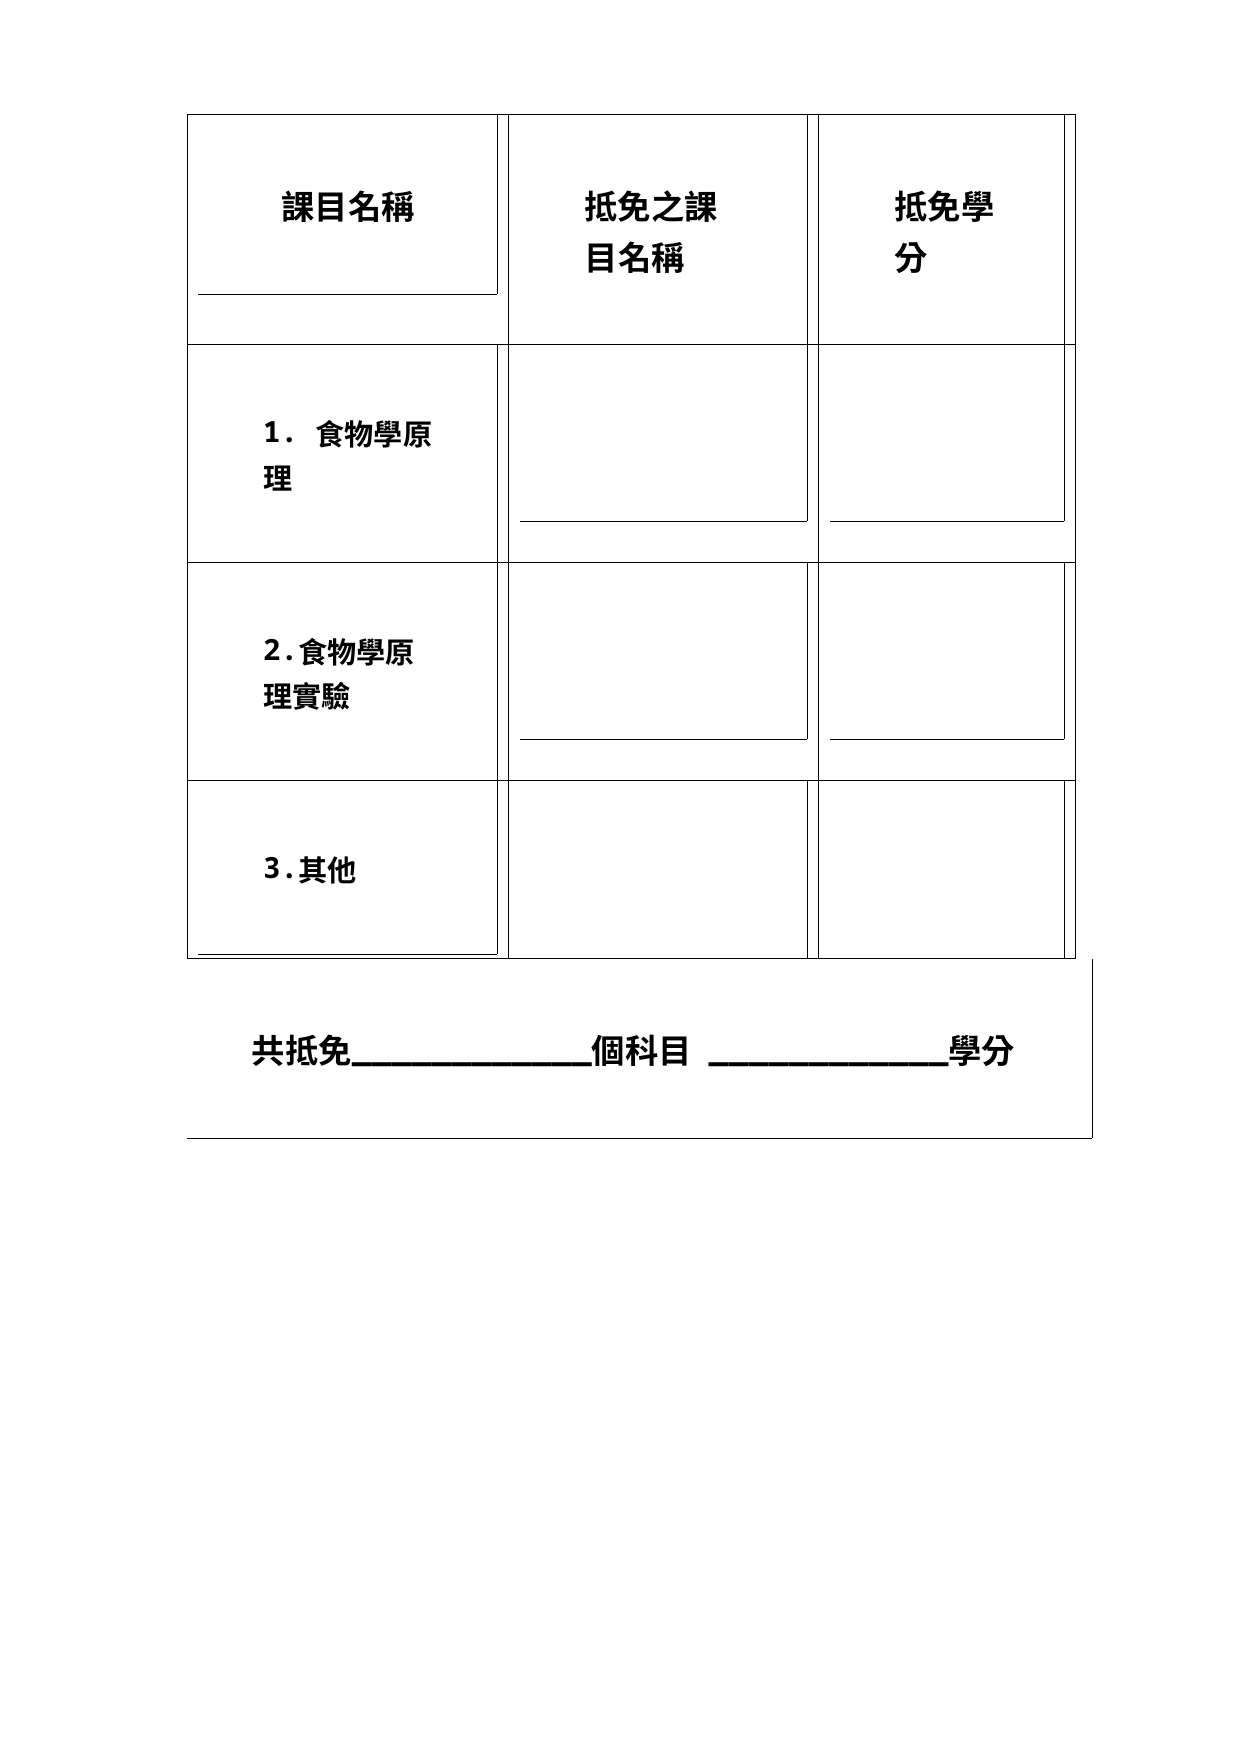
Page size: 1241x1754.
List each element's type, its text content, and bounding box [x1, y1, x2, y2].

table_header [1065, 115, 1075, 344]
table_cell [509, 781, 807, 958]
table_cell [819, 563, 1075, 780]
table_cell [819, 781, 1064, 958]
table_header 抵免學分 [819, 115, 1064, 344]
table_cell [1065, 781, 1075, 958]
table_cell 1. 食物學原理 [188, 345, 497, 562]
table_header 課目名稱 [188, 115, 508, 344]
table_cell [509, 345, 818, 562]
table_cell 2.食物學原理實驗 [188, 563, 497, 780]
table_cell 3.其他 [188, 781, 508, 958]
table_cell [819, 345, 1075, 562]
subtitle 共抵免____________個科目 ____________學分 [187, 959, 1092, 1138]
table_cell [498, 345, 508, 562]
table_cell [509, 563, 818, 780]
table_cell [808, 781, 818, 958]
table_cell [498, 563, 508, 780]
table_header [808, 115, 818, 344]
table_header 抵免之課目名稱 [509, 115, 807, 344]
